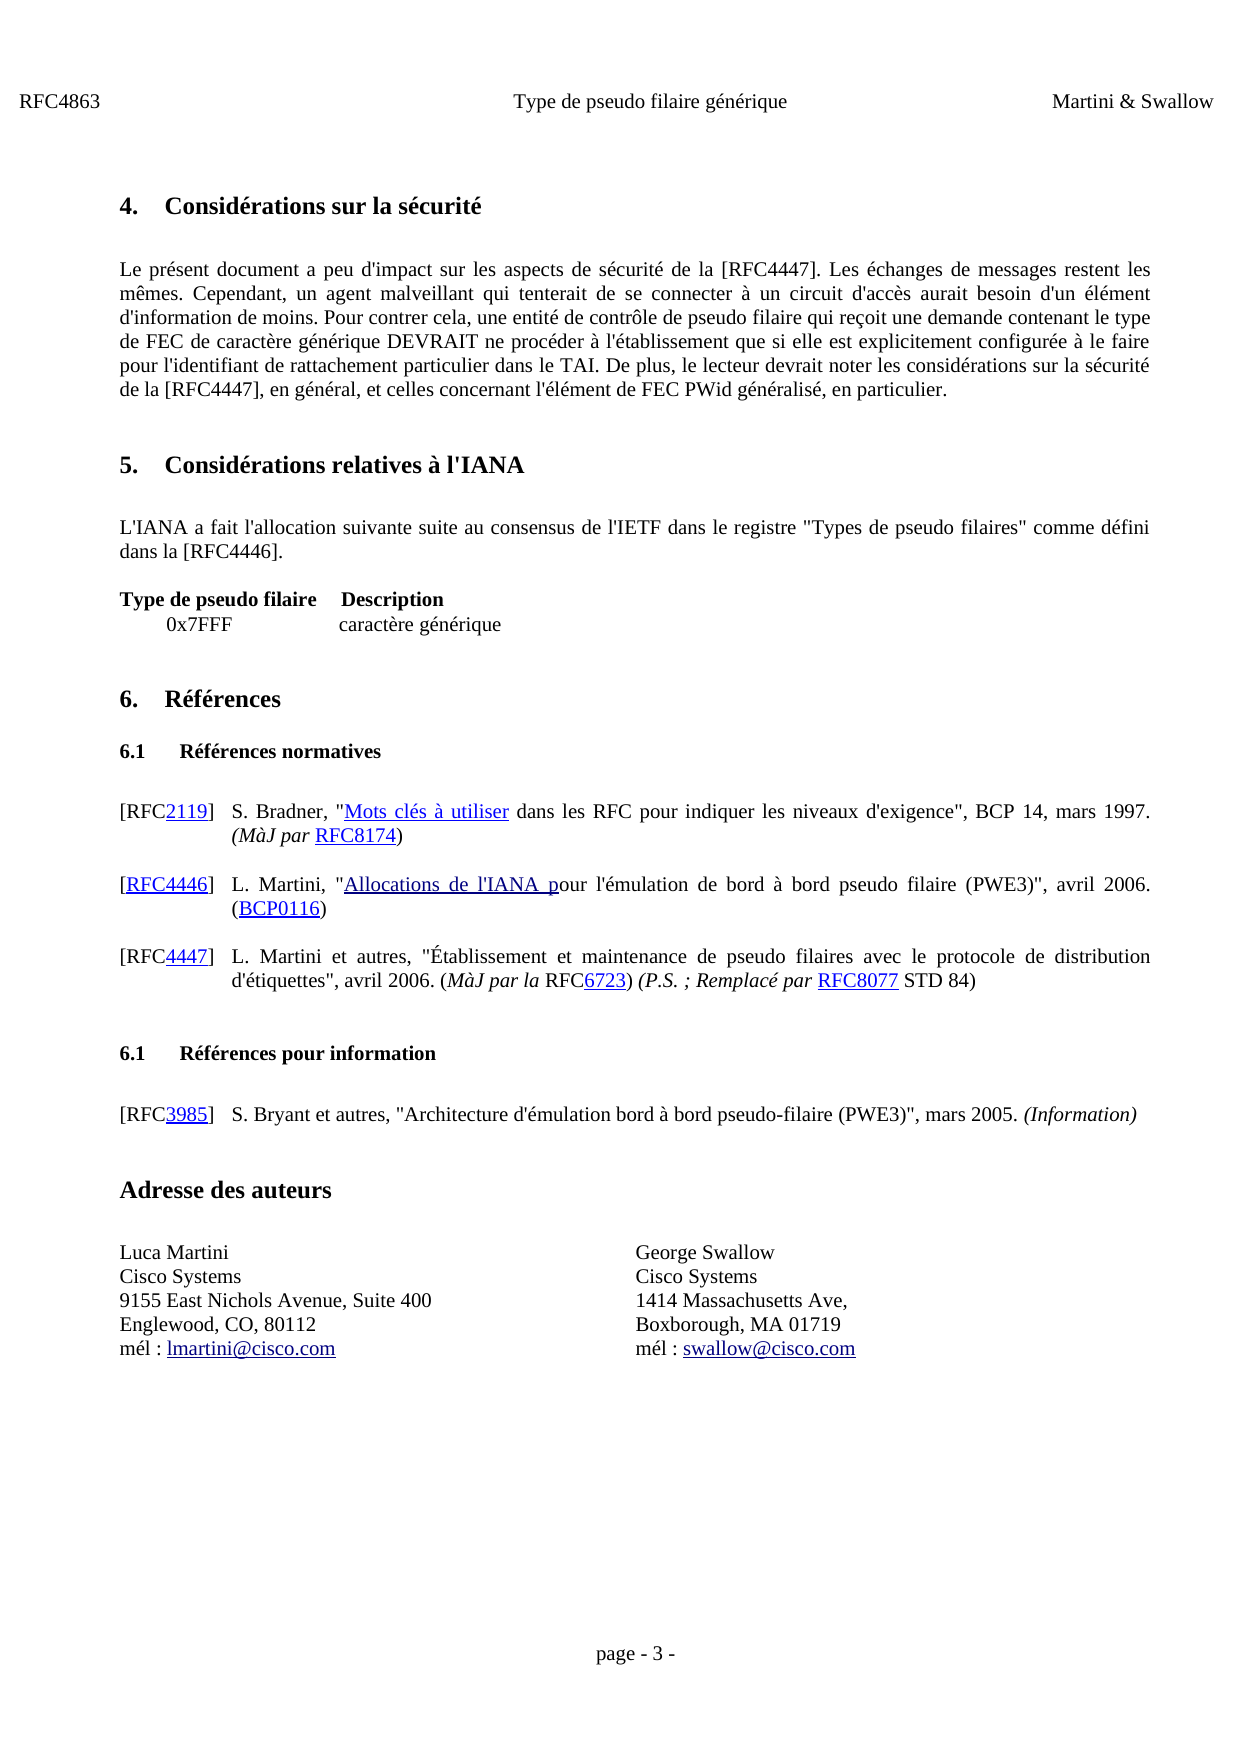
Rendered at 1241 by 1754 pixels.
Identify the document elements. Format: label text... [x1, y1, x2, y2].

text Le présent document a peu d'impact sur les aspects de sécurité de la [RFC4447]. Les échanges de messages restent les mêmes. Cependant, un agent malveillant qui tenterait de se connecter à un circuit d'accès aurait besoin d'un élément d'information de moins. Pour contrer cela, une entité de contrôle de pseudo filaire qui reçoit une demande contenant le type de FEC de caractère générique DEVRAIT ne procéder à l'établissement que si elle est explicitement configurée à le faire pour l'identifiant de rattachement particulier dans le TAI. De plus, le lecteur devrait noter les considérations sur la sécurité de la [RFC4447], en général, et celles concernant l'élément de FEC PWid généralisé, en particulier. [119, 256, 1152, 401]
table_cell Cisco Systems [119, 1264, 635, 1288]
subtitle 6.1 Références pour information [119, 1041, 1152, 1065]
subtitle 4. Considérations sur la sécurité [119, 191, 1152, 220]
table_cell 9155 East Nichols Avenue, Suite 400 [119, 1288, 635, 1312]
text [RFC2119] S. Bradner, "Mots clés à utiliser dans les RFC pour indiquer les niveaux d'exigence", BCP 14, mars 1997. (MàJ par RFC8174) [119, 799, 1152, 847]
table_cell mél : swallow@cisco.com [635, 1336, 1152, 1360]
subtitle 6.1 Références normatives [119, 739, 1152, 763]
text [RFC3985] S. Bryant et autres, "Architecture d'émulation bord à bord pseudo-filaire (PWE3)", mars 2005. (Information) [119, 1102, 1152, 1126]
table_cell Englewood, CO, 80112 [119, 1312, 635, 1336]
text [RFC4446] L. Martini, "Allocations de l'IANA pour l'émulation de bord à bord pseudo filaire (PWE3)", avril 2006. (BCP0116) [119, 872, 1152, 920]
text 0x7FFF caractère générique [119, 611, 1152, 636]
table_header Luca Martini [119, 1240, 635, 1264]
table_cell mél : lmartini@cisco.com [119, 1336, 635, 1360]
table_cell Boxborough, MA 01719 [635, 1312, 1152, 1336]
text Type de pseudo filaire Description [119, 587, 1152, 611]
table_cell 1414 Massachusetts Ave, [635, 1288, 1152, 1312]
subtitle Adresse des auteurs [119, 1175, 1152, 1203]
subtitle 5. Considérations relatives à l'IANA [119, 450, 1152, 479]
subtitle 6. Références [119, 684, 1152, 713]
text [RFC4447] L. Martini et autres, "Établissement et maintenance de pseudo filaires avec le protocole de distribution d'étiquettes", avril 2006. (MàJ par la RFC6723) (P.S. ; Remplacé par RFC8077 STD 84) [119, 944, 1152, 992]
table_header George Swallow [635, 1240, 1152, 1264]
text L'IANA a fait l'allocation suivante suite au consensus de l'IETF dans le registre "Types de pseudo filaires" comme défini dans la [RFC4446]. [119, 515, 1152, 563]
table_cell Cisco Systems [635, 1264, 1152, 1288]
